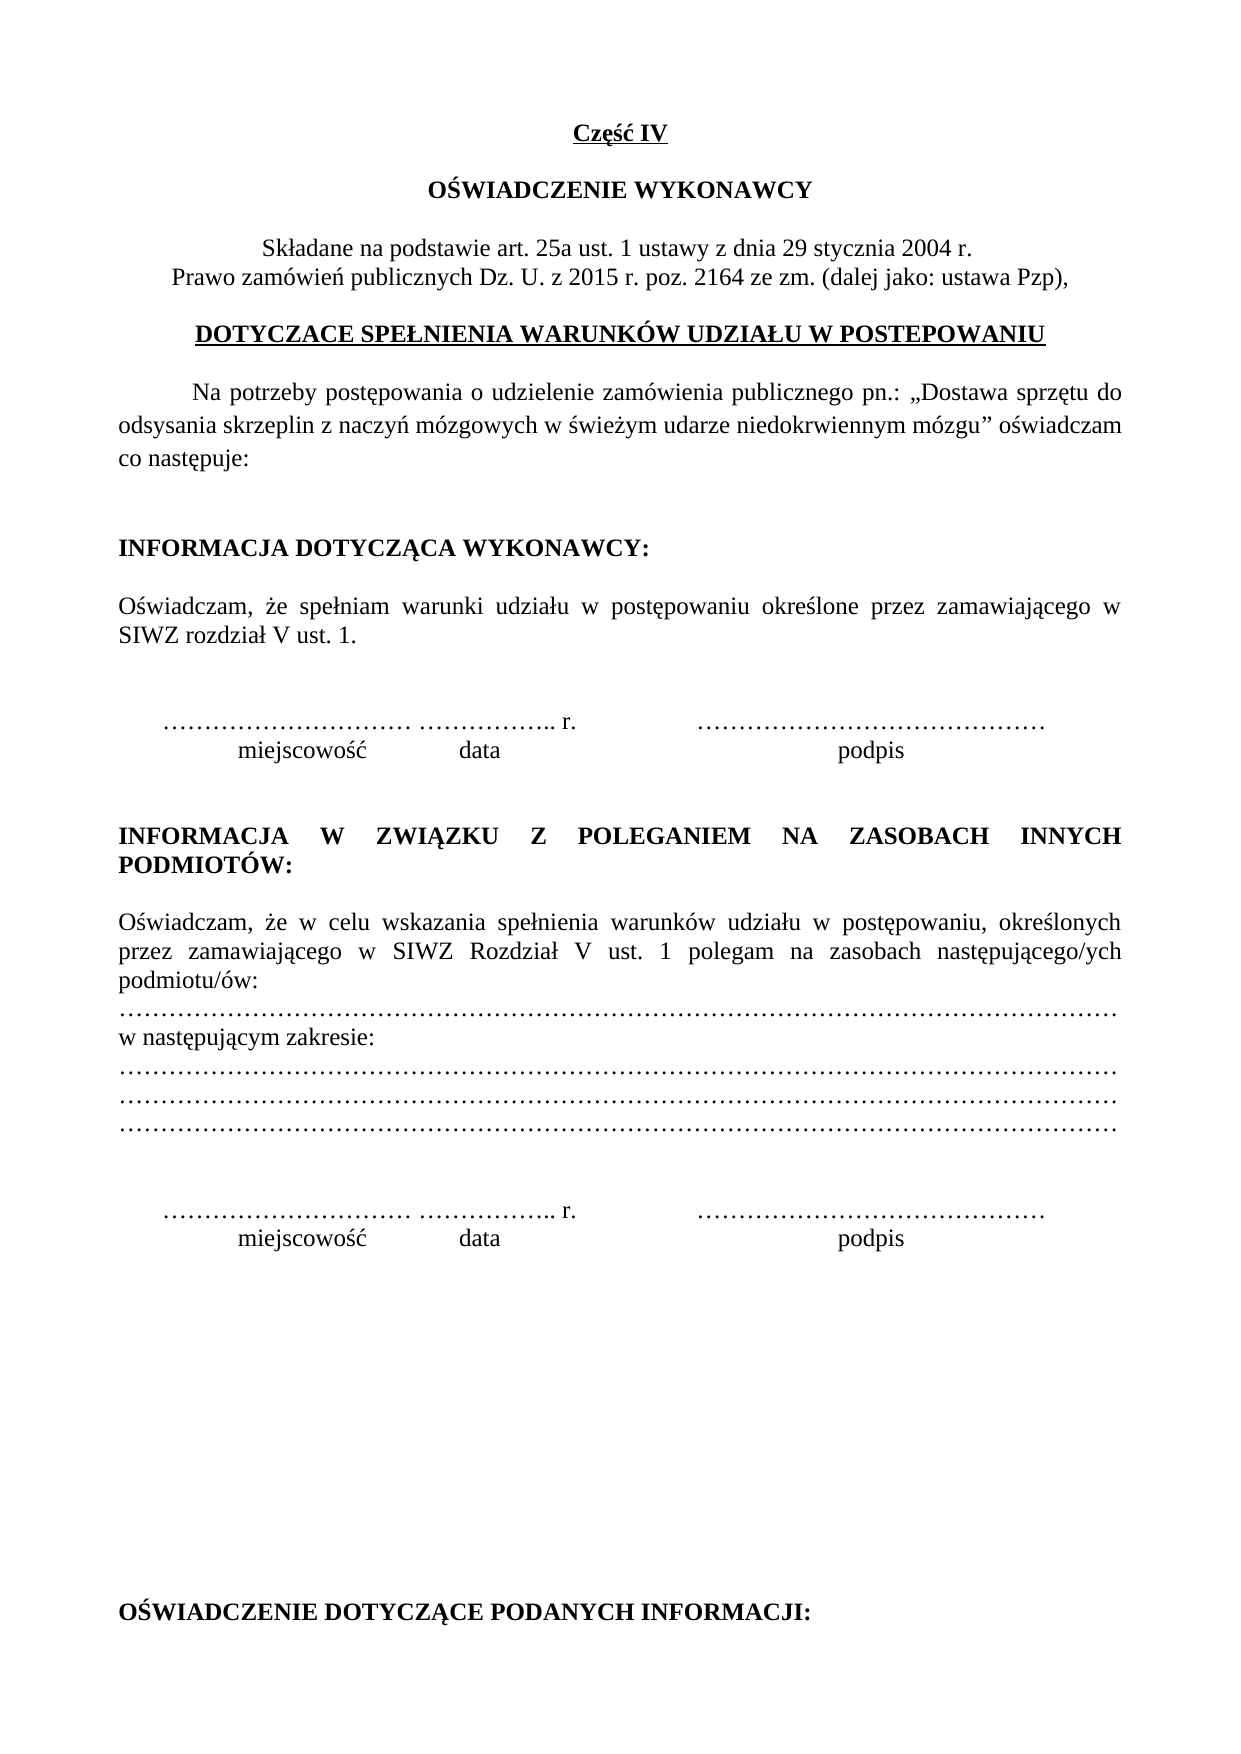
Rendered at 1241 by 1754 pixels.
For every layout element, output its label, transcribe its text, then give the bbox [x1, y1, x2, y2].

text OŚWIADCZENIE DOTYCZĄCE PODANYCH INFORMACJI: [118, 1597, 1122, 1626]
text INFORMACJA W ZWIĄZKU Z POLEGANIEM NA ZASOBACH INNYCH PODMIOTÓW: [118, 821, 1122, 878]
text Oświadczam, że w celu wskazania spełnienia warunków udziału w postępowaniu, określonych przez zamawiającego w SIWZ Rozdział V ust. 1 polegam na zasobach następującego/ych podmiotu/ów: ………………………………………………………………………………………………………… [118, 907, 1122, 1022]
text Część IV [118, 118, 1122, 147]
text DOTYCZACE SPEŁNIENIA WARUNKÓW UDZIAŁU W POSTEPOWANIU [118, 319, 1122, 348]
text Na potrzeby postępowania o udzielenie zamówienia publicznego pn.: „Dostawa sprzętu do odsysania skrzeplin z naczyń mózgowych w świeżym udarze niedokrwiennym mózgu” oświadczam co następuje: [118, 377, 1122, 472]
text Oświadczam, że spełniam warunki udziału w postępowaniu określone przez zamawiającego w SIWZ rozdział V ust. 1. [118, 591, 1122, 648]
text Prawo zamówień publicznych Dz. U. z 2015 r. poz. 2164 ze zm. (dalej jako: ustawa Pzp), [118, 262, 1122, 291]
text w następującym zakresie: ………………………………………………………………………………………………………… [118, 1022, 1122, 1080]
text OŚWIADCZENIE WYKONAWCY [118, 176, 1122, 204]
text INFORMACJA DOTYCZĄCA WYKONAWCY: [118, 533, 1122, 562]
text Składane na podstawie art. 25a ust. 1 ustawy z dnia 29 stycznia 2004 r. [118, 233, 1122, 262]
text ………………………………………………………………………………………………………… [118, 1108, 1122, 1137]
text ………………………………………………………………………………………………………… [118, 1080, 1122, 1108]
